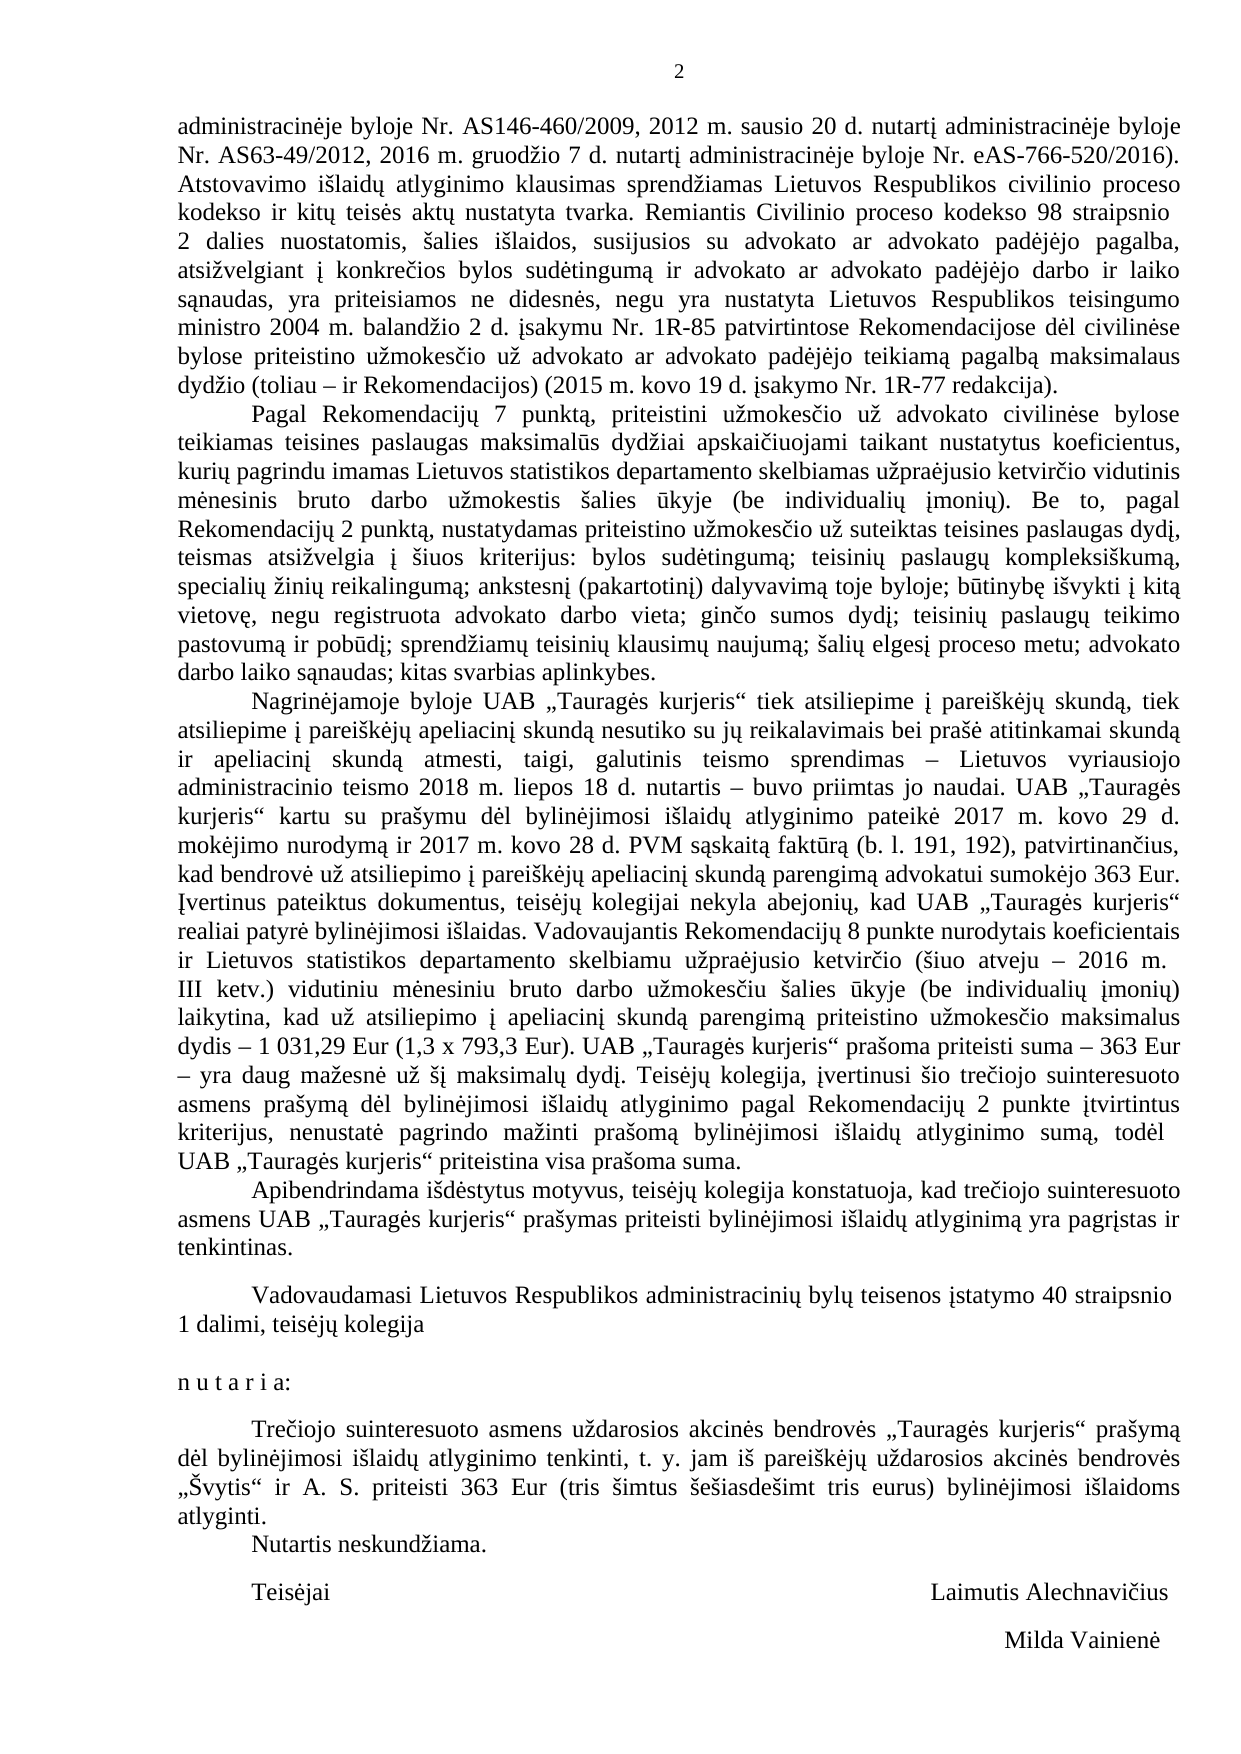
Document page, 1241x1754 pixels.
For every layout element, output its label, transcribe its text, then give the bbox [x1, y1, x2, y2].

text administracinėje byloje Nr. AS146-460/2009, 2012 m. sausio 20 d. nutartį administracinėje byloje Nr. AS63-49/2012, 2016 m. gruodžio 7 d. nutartį administracinėje byloje Nr. eAS-766-520/2016). Atstovavimo išlaidų atlyginimo klausimas sprendžiamas Lietuvos Respublikos civilinio proceso kodekso ir kitų teisės aktų nustatyta tvarka. Remiantis Civilinio proceso kodekso 98 straipsnio 2 dalies nuostatomis, šalies išlaidos, susijusios su advokato ar advokato padėjėjo pagalba, atsižvelgiant į konkrečios bylos sudėtingumą ir advokato ar advokato padėjėjo darbo ir laiko sąnaudas, yra priteisiamos ne didesnės, negu yra nustatyta Lietuvos Respublikos teisingumo ministro 2004 m. balandžio 2 d. įsakymu Nr. 1R-85 patvirtintose Rekomendacijose dėl civilinėse bylose priteistino užmokesčio už advokato ar advokato padėjėjo teikiamą pagalbą maksimalaus dydžio (toliau – ir Rekomendacijos) (2015 m. kovo 19 d. įsakymo Nr. 1R-77 redakcija). [177, 111, 1181, 399]
text Apibendrindama išdėstytus motyvus, teisėjų kolegija konstatuoja, kad trečiojo suinteresuoto asmens UAB „Tauragės kurjeris“ prašymas priteisti bylinėjimosi išlaidų atlyginimą yra pagrįstas ir tenkintinas. [177, 1175, 1181, 1261]
text Nutartis neskundžiama. [177, 1529, 1181, 1558]
text Pagal Rekomendacijų 7 punktą, priteistini užmokesčio už advokato civilinėse bylose teikiamas teisines paslaugas maksimalūs dydžiai apskaičiuojami taikant nustatytus koeficientus, kurių pagrindu imamas Lietuvos statistikos departamento skelbiamas užpraėjusio ketvirčio vidutinis mėnesinis bruto darbo užmokestis šalies ūkyje (be individualių įmonių). Be to, pagal Rekomendacijų 2 punktą, nustatydamas priteistino užmokesčio už suteiktas teisines paslaugas dydį, teismas atsižvelgia į šiuos kriterijus: bylos sudėtingumą; teisinių paslaugų kompleksiškumą, specialių žinių reikalingumą; ankstesnį (pakartotinį) dalyvavimą toje byloje; būtinybę išvykti į kitą vietovę, negu registruota advokato darbo vieta; ginčo sumos dydį; teisinių paslaugų teikimo pastovumą ir pobūdį; sprendžiamų teisinių klausimų naujumą; šalių elgesį proceso metu; advokato darbo laiko sąnaudas; kitas svarbias aplinkybes. [177, 399, 1181, 686]
text Teisėjai Laimutis Alechnavičius [177, 1577, 1181, 1606]
text n u t a r i a: [177, 1367, 1181, 1395]
text Nagrinėjamoje byloje UAB „Tauragės kurjeris“ tiek atsiliepime į pareiškėjų skundą, tiek atsiliepime į pareiškėjų apeliacinį skundą nesutiko su jų reikalavimais bei prašė atitinkamai skundą ir apeliacinį skundą atmesti, taigi, galutinis teismo sprendimas – Lietuvos vyriausiojo administracinio teismo 2018 m. liepos 18 d. nutartis – buvo priimtas jo naudai. UAB „Tauragės kurjeris“ kartu su prašymu dėl bylinėjimosi išlaidų atlyginimo pateikė 2017 m. kovo 29 d. mokėjimo nurodymą ir 2017 m. kovo 28 d. PVM sąskaitą faktūrą (b. l. 191, 192), patvirtinančius, kad bendrovė už atsiliepimo į pareiškėjų apeliacinį skundą parengimą advokatui sumokėjo 363 Eur. Įvertinus pateiktus dokumentus, teisėjų kolegijai nekyla abejonių, kad UAB „Tauragės kurjeris“ realiai patyrė bylinėjimosi išlaidas. Vadovaujantis Rekomendacijų 8 punkte nurodytais koeficientais ir Lietuvos statistikos departamento skelbiamu užpraėjusio ketvirčio (šiuo atveju – 2016 m. III ketv.) vidutiniu mėnesiniu bruto darbo užmokesčiu šalies ūkyje (be individualių įmonių) laikytina, kad už atsiliepimo į apeliacinį skundą parengimą priteistino užmokesčio maksimalus dydis – 1 031,29 Eur (1,3 x 793,3 Eur). UAB „Tauragės kurjeris“ prašoma priteisti suma – 363 Eur – yra daug mažesnė už šį maksimalų dydį. Teisėjų kolegija, įvertinusi šio trečiojo suinteresuoto asmens prašymą dėl bylinėjimosi išlaidų atlyginimo pagal Rekomendacijų 2 punkte įtvirtintus kriterijus, nenustatė pagrindo mažinti prašomą bylinėjimosi išlaidų atlyginimo sumą, todėl UAB „Tauragės kurjeris“ priteistina visa prašoma suma. [177, 686, 1181, 1175]
text Vadovaudamasi Lietuvos Respublikos administracinių bylų teisenos įstatymo 40 straipsnio 1 dalimi, teisėjų kolegija [177, 1280, 1181, 1338]
text Milda Vainienė [251, 1625, 1181, 1654]
text Trečiojo suinteresuoto asmens uždarosios akcinės bendrovės „Tauragės kurjeris“ prašymą dėl bylinėjimosi išlaidų atlyginimo tenkinti, t. y. jam iš pareiškėjų uždarosios akcinės bendrovės „Švytis“ ir A. S. priteisti 363 Eur (tris šimtus šešiasdešimt tris eurus) bylinėjimosi išlaidoms atlyginti. [177, 1414, 1181, 1529]
